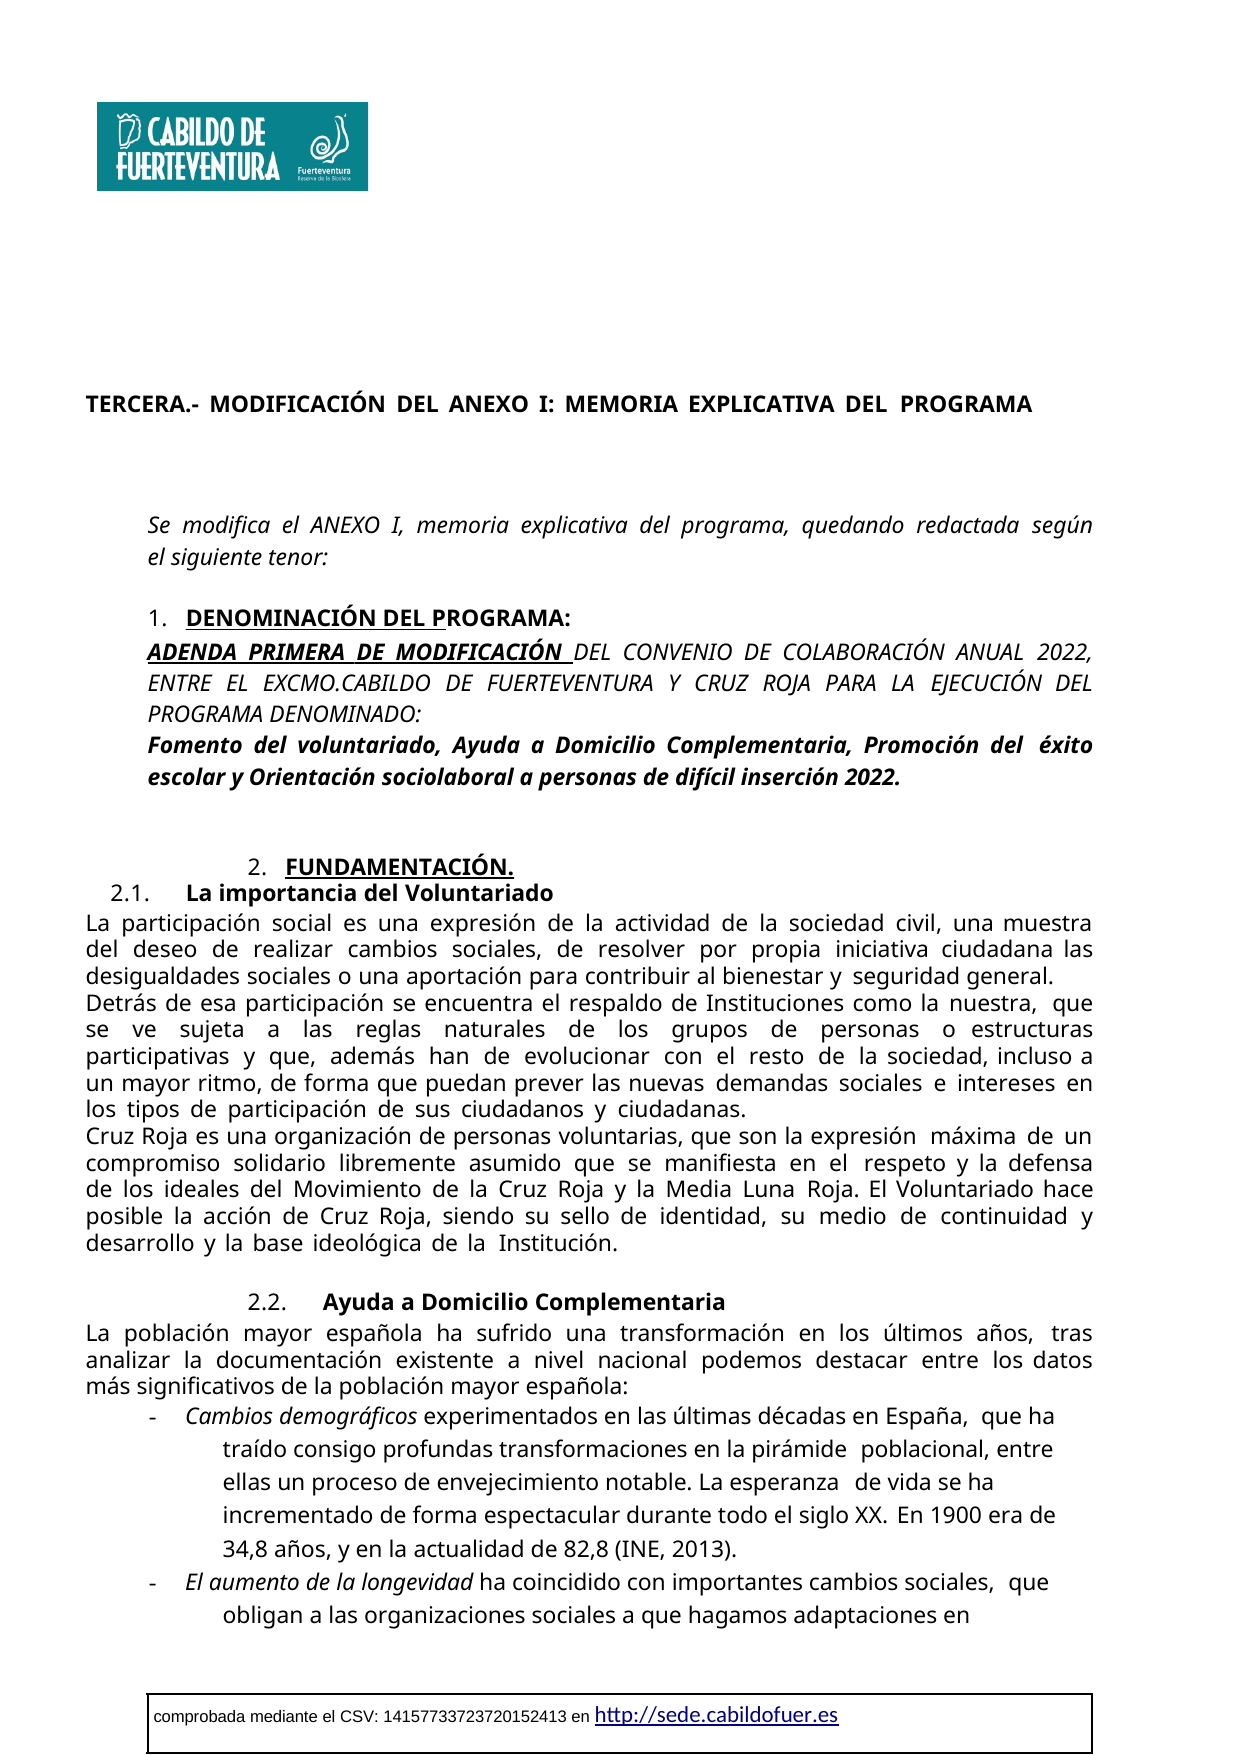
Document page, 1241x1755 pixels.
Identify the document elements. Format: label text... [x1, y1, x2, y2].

text Cruz Roja es una organización de personas voluntarias, que son la expresión máxima de un compromiso solidario libremente asumido que se manifiesta en el respeto y la defensa de los ideales del Movimiento de la Cruz Roja y la Media Luna Roja. El Voluntariado hace posible la acción de Cruz Roja, siendo su sello de identidad, su medio de continuidad y desarrollo y la base ideológica de la Institución. [85, 1123, 1093, 1257]
list Ayuda a Domicilio Complementaria [260, 1286, 1107, 1317]
list FUNDAMENTACIÓN. [247, 853, 1107, 880]
list El aumento de la longevidad ha coincidido con importantes cambios sociales, que obligan a las organizaciones sociales a que hagamos adaptaciones en [149, 1566, 1078, 1630]
text Fomento del voluntariado, Ayuda a Domicilio Complementaria, Promoción del éxito escolar y Orientación sociolaboral a personas de difícil inserción 2022. [147, 729, 1093, 792]
text TERCERA.- MODIFICACIÓN DEL ANEXO I: MEMORIA EXPLICATIVA DEL PROGRAMA [85, 391, 1093, 417]
list DENOMINACIÓN DEL PROGRAMA: [148, 602, 1107, 633]
list Cambios demográficos experimentados en las últimas décadas en España, que ha traído consigo profundas transformaciones en la pirámide poblacional, entre ellas un proceso de envejecimiento notable. La esperanza de vida se ha incrementado de forma espectacular durante todo el siglo XX. En 1900 era de 34,8 años, y en la actualidad de 82,8 (INE, 2013). [149, 1400, 1072, 1564]
text La participación social es una expresión de la actividad de la sociedad civil, una muestra del deseo de realizar cambios sociales, de resolver por propia iniciativa ciudadana las desigualdades sociales o una aportación para contribuir al bienestar y seguridad general. [85, 910, 1093, 990]
text ADENDA PRIMERA DE MODIFICACIÓN DEL CONVENIO DE COLABORACIÓN ANUAL 2022, ENTRE EL EXCMO.CABILDO DE FUERTEVENTURA Y CRUZ ROJA PARA LA EJECUCIÓN DEL PROGRAMA DENOMINADO: [147, 636, 1093, 729]
text Se modifica el ANEXO I, memoria explicativa del programa, quedando redactada según el siguiente tenor: [147, 509, 1093, 572]
list La importancia del Voluntariado [85, 880, 1107, 907]
text La población mayor española ha sufrido una transformación en los últimos años, tras analizar la documentación existente a nivel nacional podemos destacar entre los datos más significativos de la población mayor española: [85, 1320, 1093, 1400]
text Detrás de esa participación se encuentra el respaldo de Instituciones como la nuestra, que se ve sujeta a las reglas naturales de los grupos de personas o estructuras participativas y que, además han de evolucionar con el resto de la sociedad, incluso a un mayor ritmo, de forma que puedan prever las nuevas demandas sociales e intereses en los tipos de participación de sus ciudadanos y ciudadanas. [85, 990, 1093, 1123]
